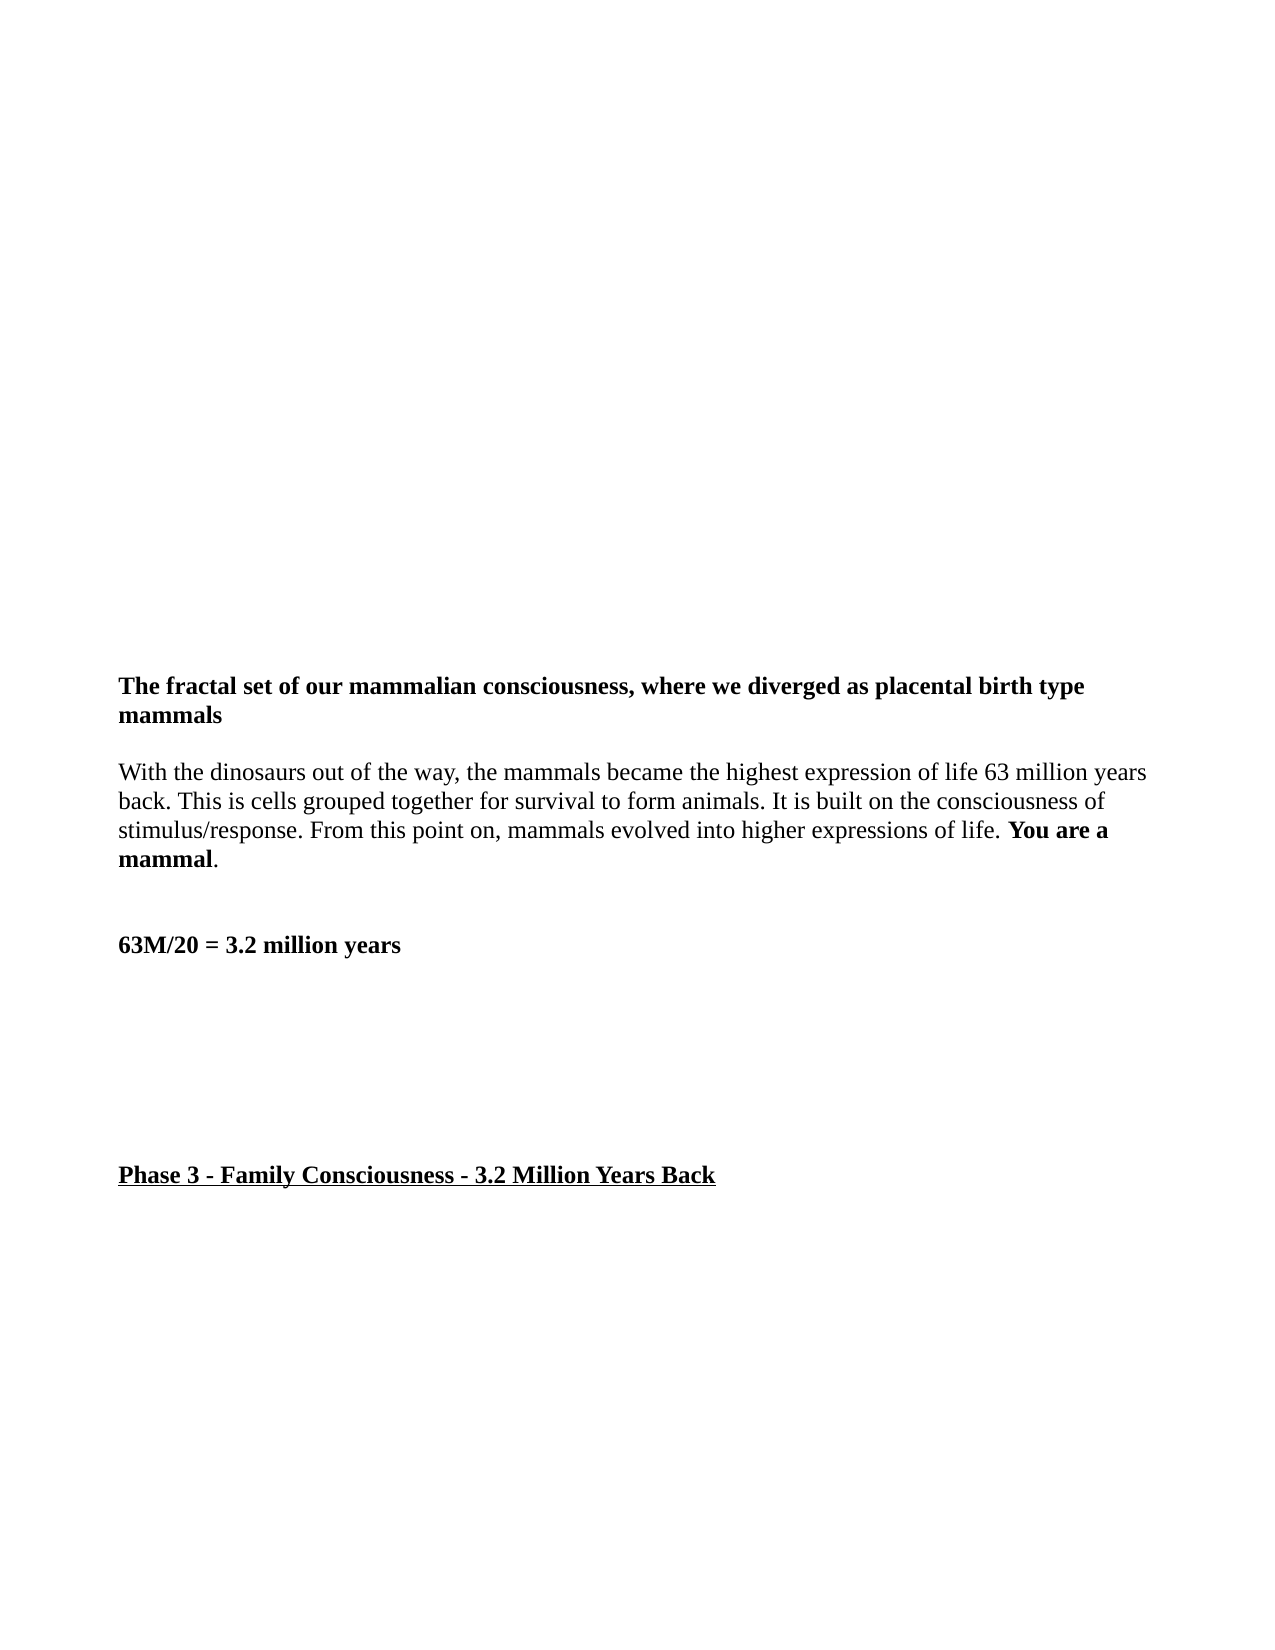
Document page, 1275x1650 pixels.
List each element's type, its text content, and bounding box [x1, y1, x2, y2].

text The fractal set of our mammalian consciousness, where we diverged as placental birth type mammals With the dinosaurs out of the way, the mammals became the highest expression of life 63 million years back. This is cells grouped together for survival to form animals. It is built on the consciousness of stimulus/response. From this point on, mammals evolved into higher expressions of life. You are a mammal. 63M/20 = 3.2 million years Phase 3 - Family Consciousness - 3.2 Million Years Back [118, 118, 1157, 1246]
